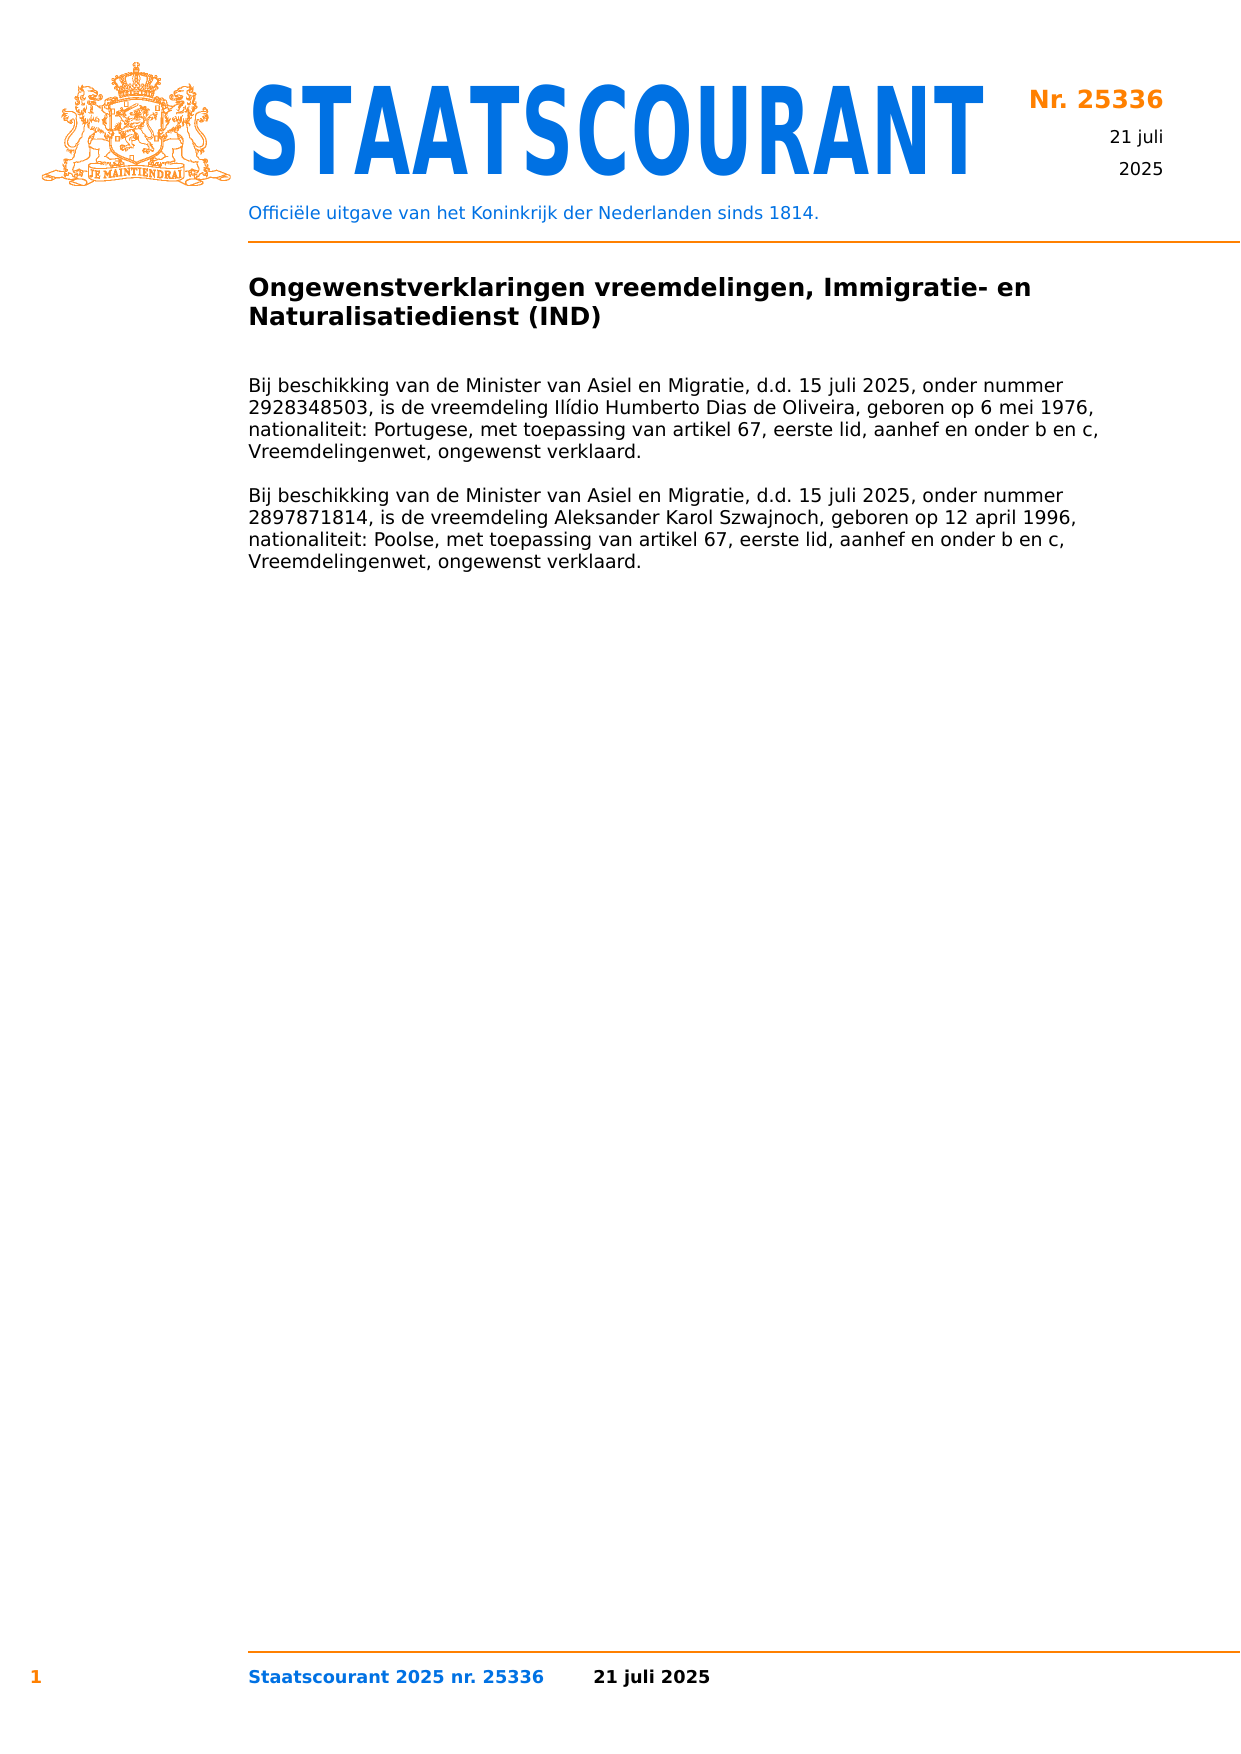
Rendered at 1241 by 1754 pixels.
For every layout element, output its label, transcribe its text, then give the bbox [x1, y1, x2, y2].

table_header [25, 62, 248, 241]
table_cell 21 juli [998, 121, 1240, 153]
table_header Nr. 25336 [998, 62, 1240, 121]
table_cell Officiële uitgave van het Koninkrijk der Nederlanden sinds 1814. [248, 203, 1240, 241]
text Bij beschikking van de Minister van Asiel en Migratie, d.d. 15 juli 2025, onder nummer 2897871814, is de vreemdeling Aleksander Karol Szwajnoch, geboren op 12 april 1996, nationaliteit: Poolse, met toepassing van artikel 67, eerste lid, aanhef en onder b en c, Vreemdelingenwet, ongewenst verklaard. [248, 485, 1163, 573]
picture [41, 62, 231, 186]
table_header STAATSCOURANT [248, 62, 998, 203]
table_cell 2025 [998, 153, 1240, 203]
text Bij beschikking van de Minister van Asiel en Migratie, d.d. 15 juli 2025, onder nummer 2928348503, is de vreemdeling Ilídio Humberto Dias de Oliveira, geboren op 6 mei 1976, nationaliteit: Portugese, met toepassing van artikel 67, eerste lid, aanhef en onder b en c, Vreemdelingenwet, ongewenst verklaard. [248, 375, 1163, 463]
subtitle Ongewenstverklaringen vreemdelingen, Immigratie- en Naturalisatiedienst (IND) [248, 273, 1163, 331]
